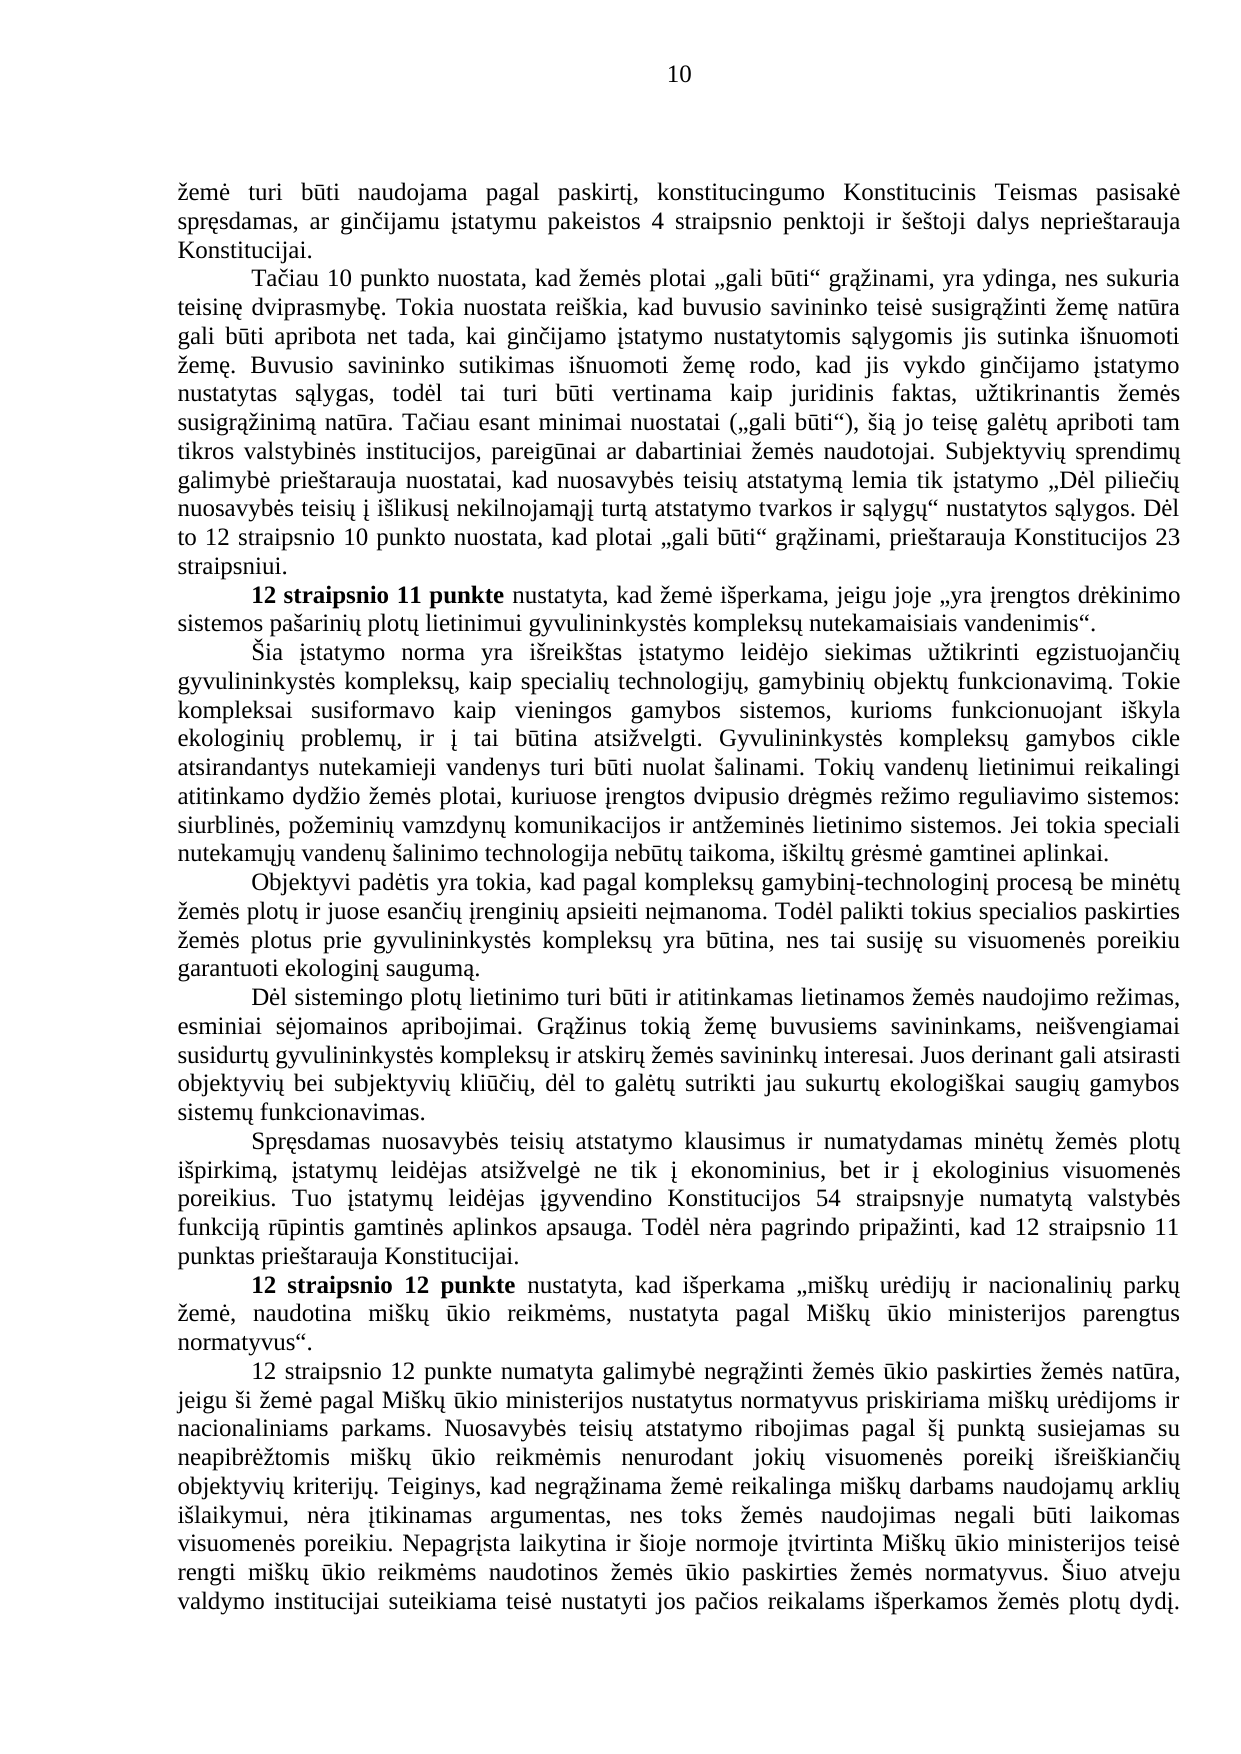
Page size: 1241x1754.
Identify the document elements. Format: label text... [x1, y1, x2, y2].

text Šia įstatymo norma yra išreikštas įstatymo leidėjo siekimas užtikrinti egzistuojančių gyvulininkystės kompleksų, kaip specialių technologijų, gamybinių objektų funkcionavimą. Tokie kompleksai susiformavo kaip vieningos gamybos sistemos, kurioms funkcionuojant iškyla ekologinių problemų, ir į tai būtina atsižvelgti. Gyvulininkystės kompleksų gamybos cikle atsirandantys nutekamieji vandenys turi būti nuolat šalinami. Tokių vandenų lietinimui reikalingi atitinkamo dydžio žemės plotai, kuriuose įrengtos dvipusio drėgmės režimo reguliavimo sistemos: siurblinės, požeminių vamzdynų komunikacijos ir antžeminės lietinimo sistemos. Jei tokia speciali nutekamųjų vandenų šalinimo technologija nebūtų taikoma, iškiltų grėsmė gamtinei aplinkai. [177, 637, 1181, 867]
text žemė turi būti naudojama pagal paskirtį, konstitucingumo Konstitucinis Teismas pasisakė spręsdamas, ar ginčijamu įstatymu pakeistos 4 straipsnio penktoji ir šeštoji dalys neprieštarauja Konstitucijai. [177, 177, 1181, 263]
text Objektyvi padėtis yra tokia, kad pagal kompleksų gamybinį-technologinį procesą be minėtų žemės plotų ir juose esančių įrenginių apsieiti neįmanoma. Todėl palikti tokius specialios paskirties žemės plotus prie gyvulininkystės kompleksų yra būtina, nes tai susiję su visuomenės poreikiu garantuoti ekologinį saugumą. [177, 867, 1181, 982]
text 12 straipsnio 12 punkte numatyta galimybė negrąžinti žemės ūkio paskirties žemės natūra, jeigu ši žemė pagal Miškų ūkio ministerijos nustatytus normatyvus priskiriama miškų urėdijoms ir nacionaliniams parkams. Nuosavybės teisių atstatymo ribojimas pagal šį punktą susiejamas su neapibrėžtomis miškų ūkio reikmėmis nenurodant jokių visuomenės poreikį išreiškiančių objektyvių kriterijų. Teiginys, kad negrąžinama žemė reikalinga miškų darbams naudojamų arklių išlaikymui, nėra įtikinamas argumentas, nes toks žemės naudojimas negali būti laikomas visuomenės poreikiu. Nepagrįsta laikytina ir šioje normoje įtvirtinta Miškų ūkio ministerijos teisė rengti miškų ūkio reikmėms naudotinos žemės ūkio paskirties žemės normatyvus. Šiuo atveju valdymo institucijai suteikiama teisė nustatyti jos pačios reikalams išperkamos žemės plotų dydį. [177, 1356, 1181, 1615]
text Tačiau 10 punkto nuostata, kad žemės plotai „gali būti“ grąžinami, yra ydinga, nes sukuria teisinę dviprasmybę. Tokia nuostata reiškia, kad buvusio savininko teisė susigrąžinti žemę natūra gali būti apribota net tada, kai ginčijamo įstatymo nustatytomis sąlygomis jis sutinka išnuomoti žemę. Buvusio savininko sutikimas išnuomoti žemę rodo, kad jis vykdo ginčijamo įstatymo nustatytas sąlygas, todėl tai turi būti vertinama kaip juridinis faktas, užtikrinantis žemės susigrąžinimą natūra. Tačiau esant minimai nuostatai („gali būti“), šią jo teisę galėtų apriboti tam tikros valstybinės institucijos, pareigūnai ar dabartiniai žemės naudotojai. Subjektyvių sprendimų galimybė prieštarauja nuostatai, kad nuosavybės teisių atstatymą lemia tik įstatymo „Dėl piliečių nuosavybės teisių į išlikusį nekilnojamąjį turtą atstatymo tvarkos ir sąlygų“ nustatytos sąlygos. Dėl to 12 straipsnio 10 punkto nuostata, kad plotai „gali būti“ grąžinami, prieštarauja Konstitucijos 23 straipsniui. [177, 263, 1181, 580]
text Dėl sistemingo plotų lietinimo turi būti ir atitinkamas lietinamos žemės naudojimo režimas, esminiai sėjomainos apribojimai. Grąžinus tokią žemę buvusiems savininkams, neišvengiamai susidurtų gyvulininkystės kompleksų ir atskirų žemės savininkų interesai. Juos derinant gali atsirasti objektyvių bei subjektyvių kliūčių, dėl to galėtų sutrikti jau sukurtų ekologiškai saugių gamybos sistemų funkcionavimas. [177, 982, 1181, 1126]
text 12 straipsnio 12 punkte nustatyta, kad išperkama „miškų urėdijų ir nacionalinių parkų žemė, naudotina miškų ūkio reikmėms, nustatyta pagal Miškų ūkio ministerijos parengtus normatyvus“. [177, 1270, 1181, 1356]
text Spręsdamas nuosavybės teisių atstatymo klausimus ir numatydamas minėtų žemės plotų išpirkimą, įstatymų leidėjas atsižvelgė ne tik į ekonominius, bet ir į ekologinius visuomenės poreikius. Tuo įstatymų leidėjas įgyvendino Konstitucijos 54 straipsnyje numatytą valstybės funkciją rūpintis gamtinės aplinkos apsauga. Todėl nėra pagrindo pripažinti, kad 12 straipsnio 11 punktas prieštarauja Konstitucijai. [177, 1126, 1181, 1270]
text 12 straipsnio 11 punkte nustatyta, kad žemė išperkama, jeigu joje „yra įrengtos drėkinimo sistemos pašarinių plotų lietinimui gyvulininkystės kompleksų nutekamaisiais vandenimis“. [177, 580, 1181, 637]
